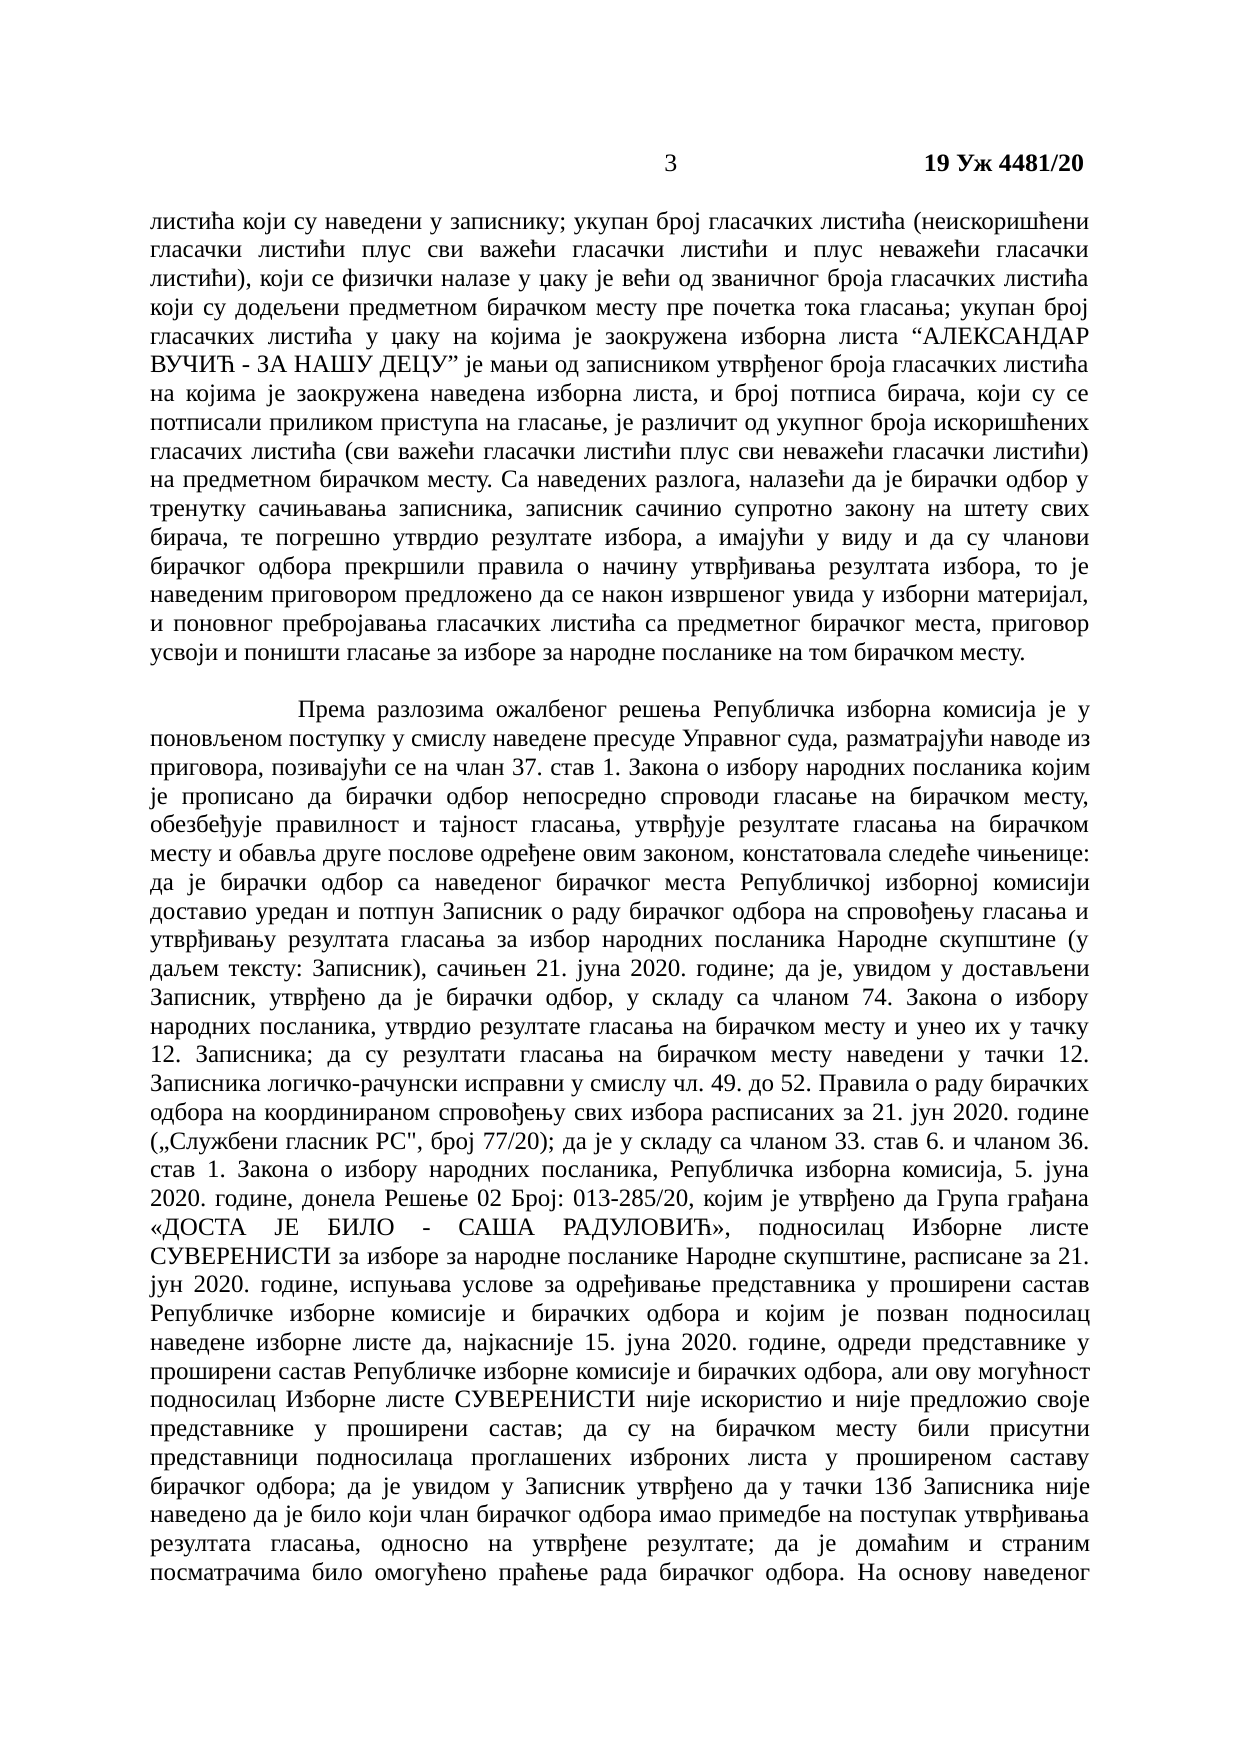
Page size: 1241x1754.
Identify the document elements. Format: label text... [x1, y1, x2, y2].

text Према разлозима ожалбеног решења Републичка изборна комисија је у поновљеном поступку у смислу наведене пресуде Управног суда, разматрајући наводе из приговора, позивајући се на члан 37. став 1. Закона о избору народних посланика којим је прописано да бирачки одбор непосредно спроводи гласање на бирачком месту, обезбеђује правилност и тајност гласања, утврђује резултате гласања на бирачком месту и обавља друге послове одређене овим законом, констатовала следеће чињенице: да је бирачки одбор са наведеног бирачког места Републичкој изборној комисији доставио уредан и потпун Записник о раду бирачког одбора на спровођењу гласања и утврђивању резултата гласања за избор народних посланика Народне скупштине (у даљем тексту: Записник), сачињен 21. јуна 2020. године; да је, увидом у достављени Записник, утврђено да је бирачки одбор, у складу са чланом 74. Закона о избору народних посланика, утврдио резултате гласања на бирачком месту и унео их у тачку 12. Записника; да су резултати гласања на бирачком месту наведени у тачки 12. Записника логичко-рачунски исправни у смислу чл. 49. до 52. Правила о раду бирачких одбора на координираном спровођењу свих избора расписаних за 21. јун 2020. године („Службени гласник РС", број 77/20); да је у складу са чланом 33. став 6. и чланом 36. став 1. Закона о избору народних посланика, Републичка изборна комисија, 5. јуна 2020. године, донела Решење 02 Број: 013-285/20, којим је утврђено да Група грађана «ДОСТА ЈЕ БИЛО - САША РАДУЛОВИЋ», подносилац Изборне листе СУВЕРЕНИСТИ за изборе за народне посланике Народне скупштине, расписане за 21. јун 2020. године, испуњава услове за одређивање представника у проширени састав Републичке изборне комисије и бирачких одбора и којим је позван подносилац наведене изборне листе да, најкасније 15. јуна 2020. године, одреди представнике у проширени састав Републичке изборне комисије и бирачких одбора, али ову могућност подносилац Изборне листе СУВЕРЕНИСТИ није искористио и није предложио своје представнике у проширени састав; да су на бирачком месту били присутни представници подносилаца проглашених изброних листа у проширеном саставу бирачког одбора; да је увидом у Записник утврђено да у тачки 13б Записника није наведено да је било који члан бирачког одбора имао примедбе на поступак утврђивања резултата гласања, односно на утврђене резултате; да је домаћим и страним посматрачима било омогућено праћење рада бирачког одбора. На основу наведеног [150, 694, 1090, 1586]
text листића који су наведени у записнику; укупан број гласачких листића (неискоришћени гласачки листићи плус сви важећи гласачки листићи и плус неважећи гласачки листићи), који се физички налазе у џаку је већи од званичног броја гласачких листића који су додељени предметном бирачком месту пре почетка тока гласања; укупан број гласачких листића у џаку на којима је заокружена изборна листа “АЛЕКСАНДАР ВУЧИЋ - ЗА НАШУ ДЕЦУ” је мањи од записником утврђеног броја гласачких листића на којима је заокружена наведена изборна листа, и број потписа бирача, који су се потписали приликом приступа на гласање, је различит од укупног броја искоришћених гласачих листића (сви важећи гласачки листићи плус сви неважећи гласачки листићи) на предметном бирачком месту. Са наведених разлога, налазећи да је бирачки одбор у тренутку сачињавања записника, записник сачинио супротно закону на штету свих бирача, те погрешно утврдио резултате избора, а имајући у виду и да су чланови бирачког одбора прекршили правила о начину утврђивања резултата избора, то је наведеним приговором предложено да се након извршеног увида у изборни материјал, и поновног пребројавања гласачких листића са предметног бирачког места, приговор усвоји и поништи гласање за изборе за народне посланике на том бирачком месту. [150, 206, 1090, 666]
